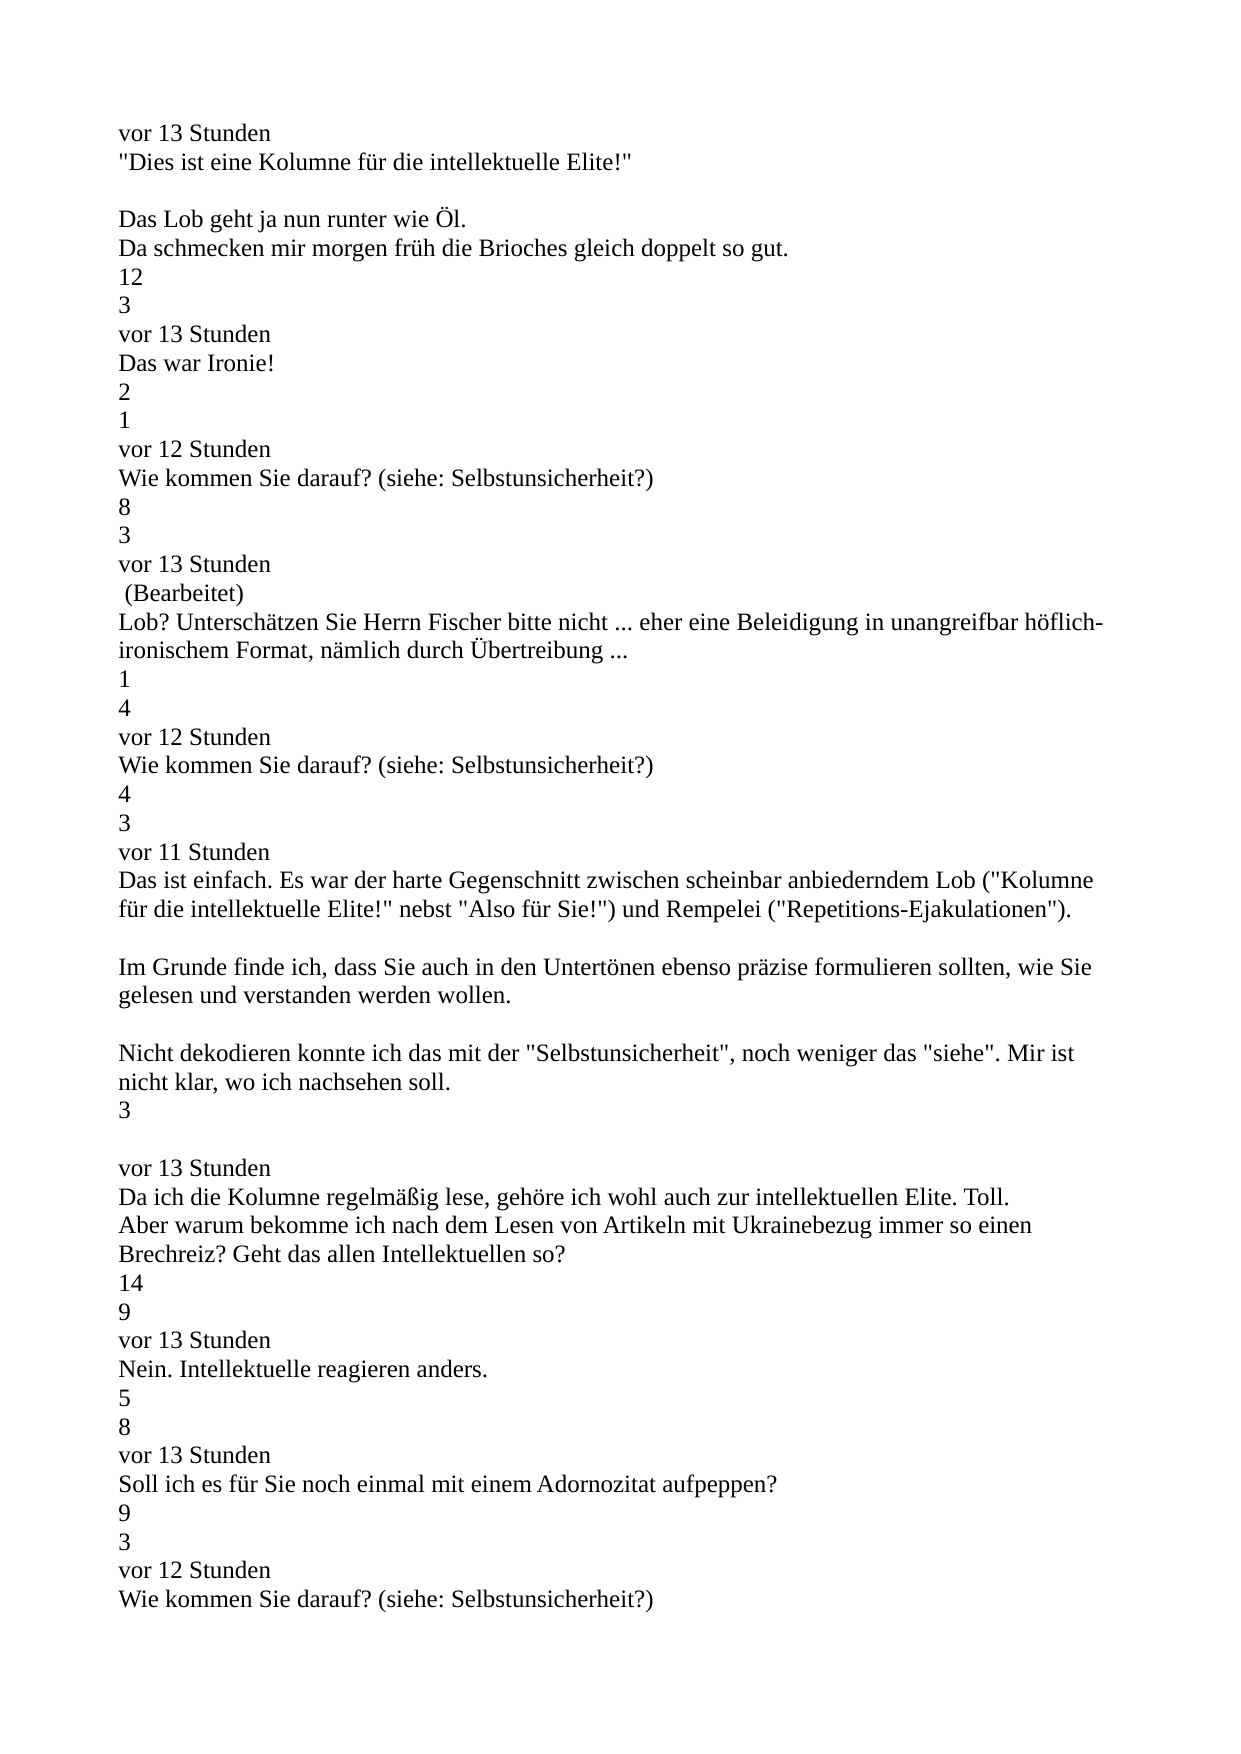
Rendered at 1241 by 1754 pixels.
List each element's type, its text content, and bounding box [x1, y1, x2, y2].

text 3 [118, 521, 1122, 549]
text 3 [118, 1096, 1122, 1124]
text Wie kommen Sie darauf? (siehe: Selbstunsicherheit?) [118, 1584, 1122, 1613]
text vor 13 Stunden [118, 319, 1122, 348]
text vor 13 Stunden [118, 1441, 1122, 1469]
text 12 [118, 262, 1122, 291]
text vor 13 Stunden [118, 1153, 1122, 1182]
text 3 [118, 1527, 1122, 1556]
text Wie kommen Sie darauf? (siehe: Selbstunsicherheit?) [118, 751, 1122, 779]
text Nicht dekodieren konnte ich das mit der "Selbstunsicherheit", noch weniger das "siehe". Mir ist nicht klar, wo ich nachsehen soll. [118, 1038, 1122, 1096]
text 1 [118, 664, 1122, 693]
text Da ich die Kolumne regelmäßig lese, gehöre ich wohl auch zur intellektuellen Elite. Toll. [118, 1182, 1122, 1211]
text Das Lob geht ja nun runter wie Öl. [118, 204, 1122, 233]
text 9 [118, 1297, 1122, 1326]
text vor 12 Stunden [118, 722, 1122, 751]
text vor 13 Stunden [118, 118, 1122, 147]
text 5 [118, 1383, 1122, 1412]
text 2 [118, 377, 1122, 406]
text 1 [118, 406, 1122, 434]
text 8 [118, 1412, 1122, 1441]
text vor 13 Stunden [118, 1326, 1122, 1354]
text Wie kommen Sie darauf? (siehe: Selbstunsicherheit?) [118, 463, 1122, 492]
text Das war Ironie! [118, 348, 1122, 377]
text vor 12 Stunden [118, 1556, 1122, 1584]
text 14 [118, 1268, 1122, 1297]
text Lob? Unterschätzen Sie Herrn Fischer bitte nicht ... eher eine Beleidigung in unangreifbar höflich-ironischem Format, nämlich durch Übertreibung ... [118, 607, 1122, 664]
text "Dies ist eine Kolumne für die intellektuelle Elite!" [118, 147, 1122, 176]
text Soll ich es für Sie noch einmal mit einem Adornozitat aufpeppen? [118, 1469, 1122, 1498]
text Da schmecken mir morgen früh die Brioches gleich doppelt so gut. [118, 233, 1122, 262]
text 4 [118, 779, 1122, 808]
text Das ist einfach. Es war der harte Gegenschnitt zwischen scheinbar anbiederndem Lob ("Kolumne für die intellektuelle Elite!" nebst "Also für Sie!") und Rempelei ("Repetitions-Ejakulationen"). [118, 866, 1122, 923]
text (Bearbeitet) [118, 578, 1122, 607]
text Nein. Intellektuelle reagieren anders. [118, 1354, 1122, 1383]
text 9 [118, 1498, 1122, 1527]
text 4 [118, 693, 1122, 722]
text vor 11 Stunden [118, 837, 1122, 866]
text 8 [118, 492, 1122, 521]
text 3 [118, 291, 1122, 319]
text vor 13 Stunden [118, 549, 1122, 578]
text 3 [118, 808, 1122, 837]
text Aber warum bekomme ich nach dem Lesen von Artikeln mit Ukrainebezug immer so einen Brechreiz? Geht das allen Intellektuellen so? [118, 1211, 1122, 1268]
text vor 12 Stunden [118, 434, 1122, 463]
text Im Grunde finde ich, dass Sie auch in den Untertönen ebenso präzise formulieren sollten, wie Sie gelesen und verstanden werden wollen. [118, 952, 1122, 1009]
